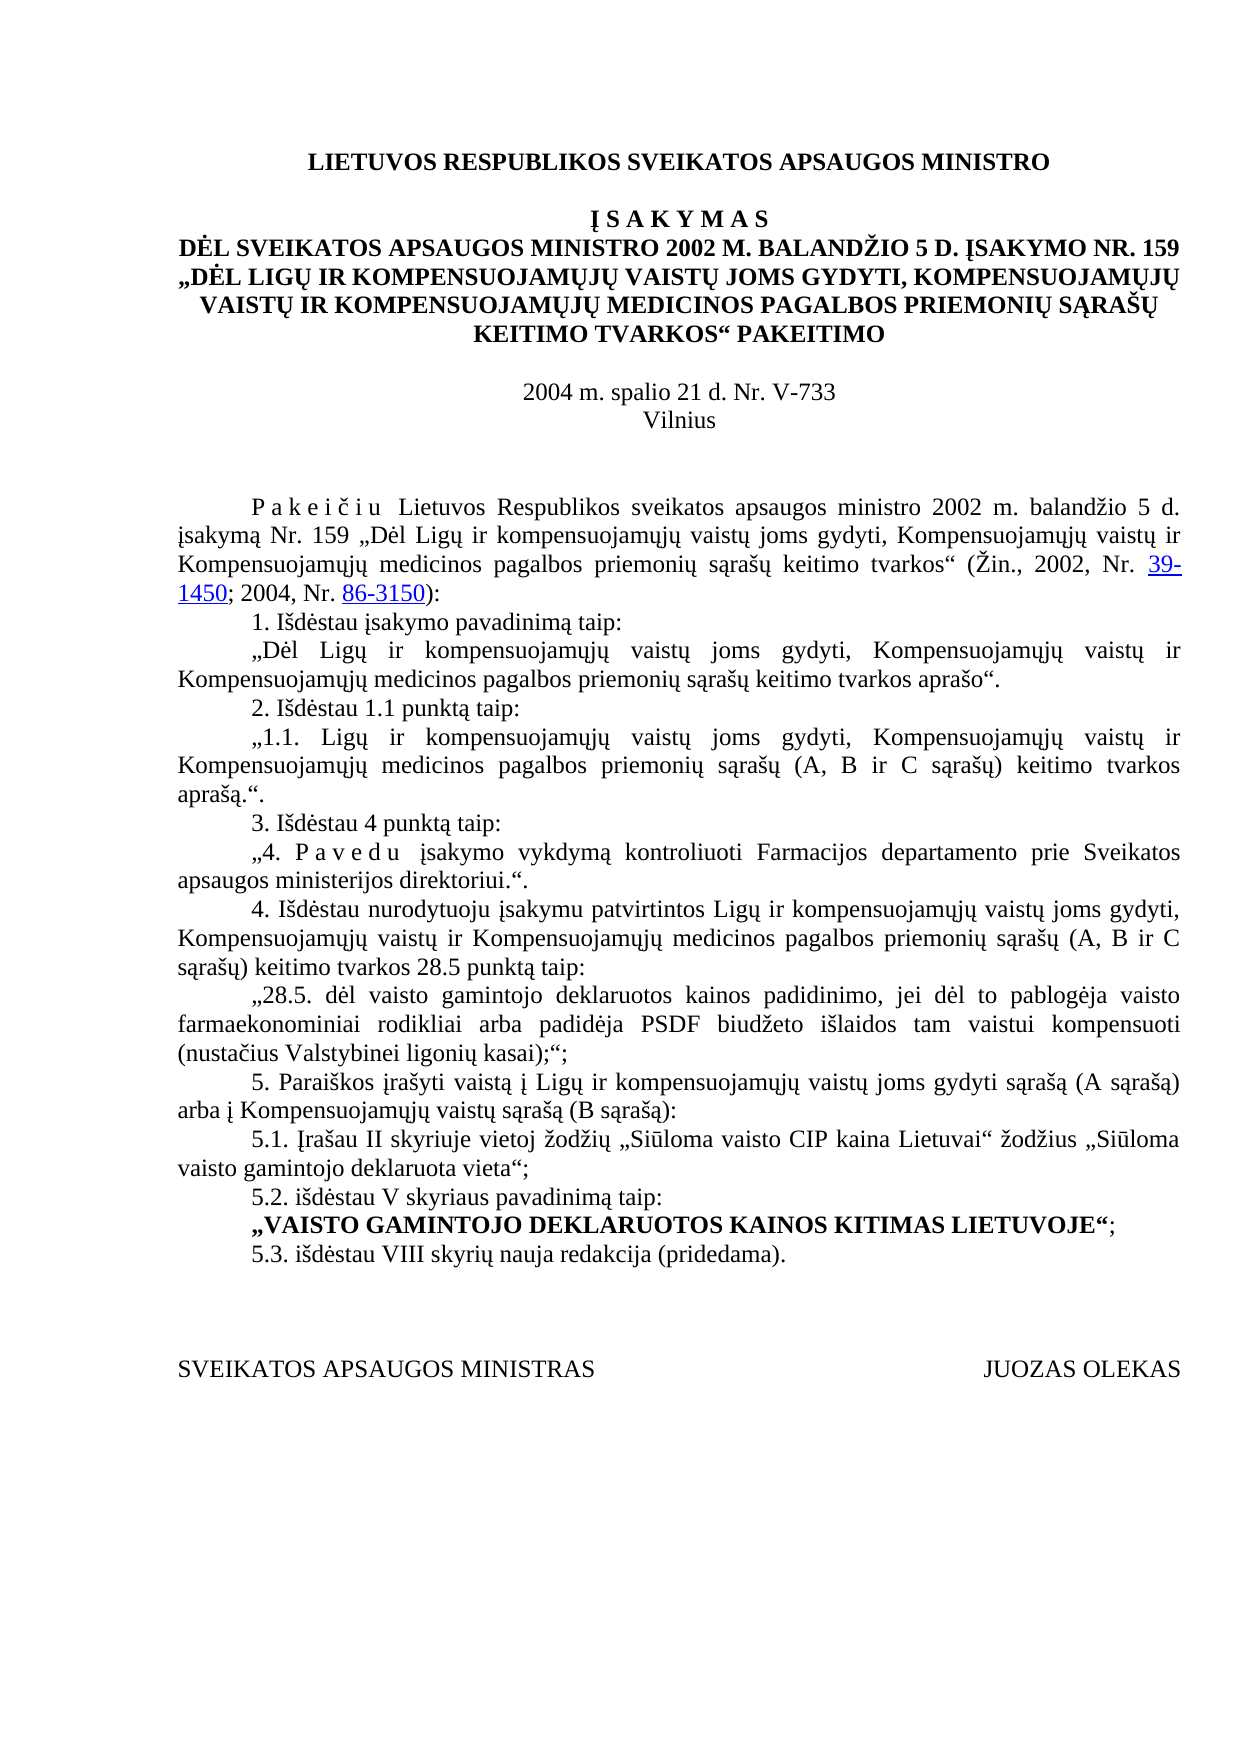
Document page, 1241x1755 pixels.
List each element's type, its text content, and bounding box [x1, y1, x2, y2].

text „VAISTO GAMINTOJO DEKLARUOTOS KAINOS KITIMAS LIETUVOJE“; [177, 1211, 1181, 1239]
text LIETUVOS RESPUBLIKOS SVEIKATOS APSAUGOS MINISTRO [177, 147, 1181, 176]
text 2. Išdėstau 1.1 punktą taip: [177, 693, 1181, 722]
text „4. Pavedu įsakymo vykdymą kontroliuoti Farmacijos departamento prie Sveikatos apsaugos ministerijos direktoriui.“. [177, 837, 1181, 894]
text Vilnius [177, 406, 1181, 434]
text „28.5. dėl vaisto gamintojo deklaruotos kainos padidinimo, jei dėl to pablogėja vaisto farmaekonominiai rodikliai arba padidėja PSDF biudžeto išlaidos tam vaistui kompensuoti (nustačius Valstybinei ligonių kasai);“; [177, 981, 1181, 1067]
text 3. Išdėstau 4 punktą taip: [177, 808, 1181, 837]
text 1. Išdėstau įsakymo pavadinimą taip: [177, 607, 1181, 636]
text SVEIKATOS APSAUGOS MINISTRAS JUOZAS OLEKAS [177, 1354, 1181, 1383]
text 4. Išdėstau nurodytuoju įsakymu patvirtintos Ligų ir kompensuojamųjų vaistų joms gydyti, Kompensuojamųjų vaistų ir Kompensuojamųjų medicinos pagalbos priemonių sąrašų (A, B ir C sąrašų) keitimo tvarkos 28.5 punktą taip: [177, 894, 1181, 981]
text 5. Paraiškos įrašyti vaistą į Ligų ir kompensuojamųjų vaistų joms gydyti sąrašą (A sąrašą) arba į Kompensuojamųjų vaistų sąrašą (B sąrašą): [177, 1067, 1181, 1124]
text DĖL SVEIKATOS APSAUGOS MINISTRO 2002 M. BALANDŽIO 5 D. ĮSAKYMO NR. 159 „DĖL LIGŲ IR KOMPENSUOJAMŲJŲ VAISTŲ JOMS GYDYTI, KOMPENSUOJAMŲJŲ VAISTŲ IR KOMPENSUOJAMŲJŲ MEDICINOS PAGALBOS PRIEMONIŲ SĄRAŠŲ KEITIMO TVARKOS“ PAKEITIMO [177, 233, 1181, 348]
text „Dėl Ligų ir kompensuojamųjų vaistų joms gydyti, Kompensuojamųjų vaistų ir Kompensuojamųjų medicinos pagalbos priemonių sąrašų keitimo tvarkos aprašo“. [177, 636, 1181, 693]
text Į S A K Y M A S [177, 204, 1181, 233]
text 5.3. išdėstau VIII skyrių nauja redakcija (pridedama). [177, 1239, 1181, 1268]
text „1.1. Ligų ir kompensuojamųjų vaistų joms gydyti, Kompensuojamųjų vaistų ir Kompensuojamųjų medicinos pagalbos priemonių sąrašų (A, B ir C sąrašų) keitimo tvarkos aprašą.“. [177, 722, 1181, 808]
text Pakeičiu Lietuvos Respublikos sveikatos apsaugos ministro 2002 m. balandžio 5 d. įsakymą Nr. 159 „Dėl Ligų ir kompensuojamųjų vaistų joms gydyti, Kompensuojamųjų vaistų ir Kompensuojamųjų medicinos pagalbos priemonių sąrašų keitimo tvarkos“ (Žin., 2002, Nr. 39-1450; 2004, Nr. 86-3150): [177, 492, 1181, 607]
text 2004 m. spalio 21 d. Nr. V-733 [177, 377, 1181, 406]
text 5.1. Įrašau II skyriuje vietoj žodžių „Siūloma vaisto CIP kaina Lietuvai“ žodžius „Siūloma vaisto gamintojo deklaruota vieta“; [177, 1124, 1181, 1182]
text 5.2. išdėstau V skyriaus pavadinimą taip: [177, 1182, 1181, 1211]
